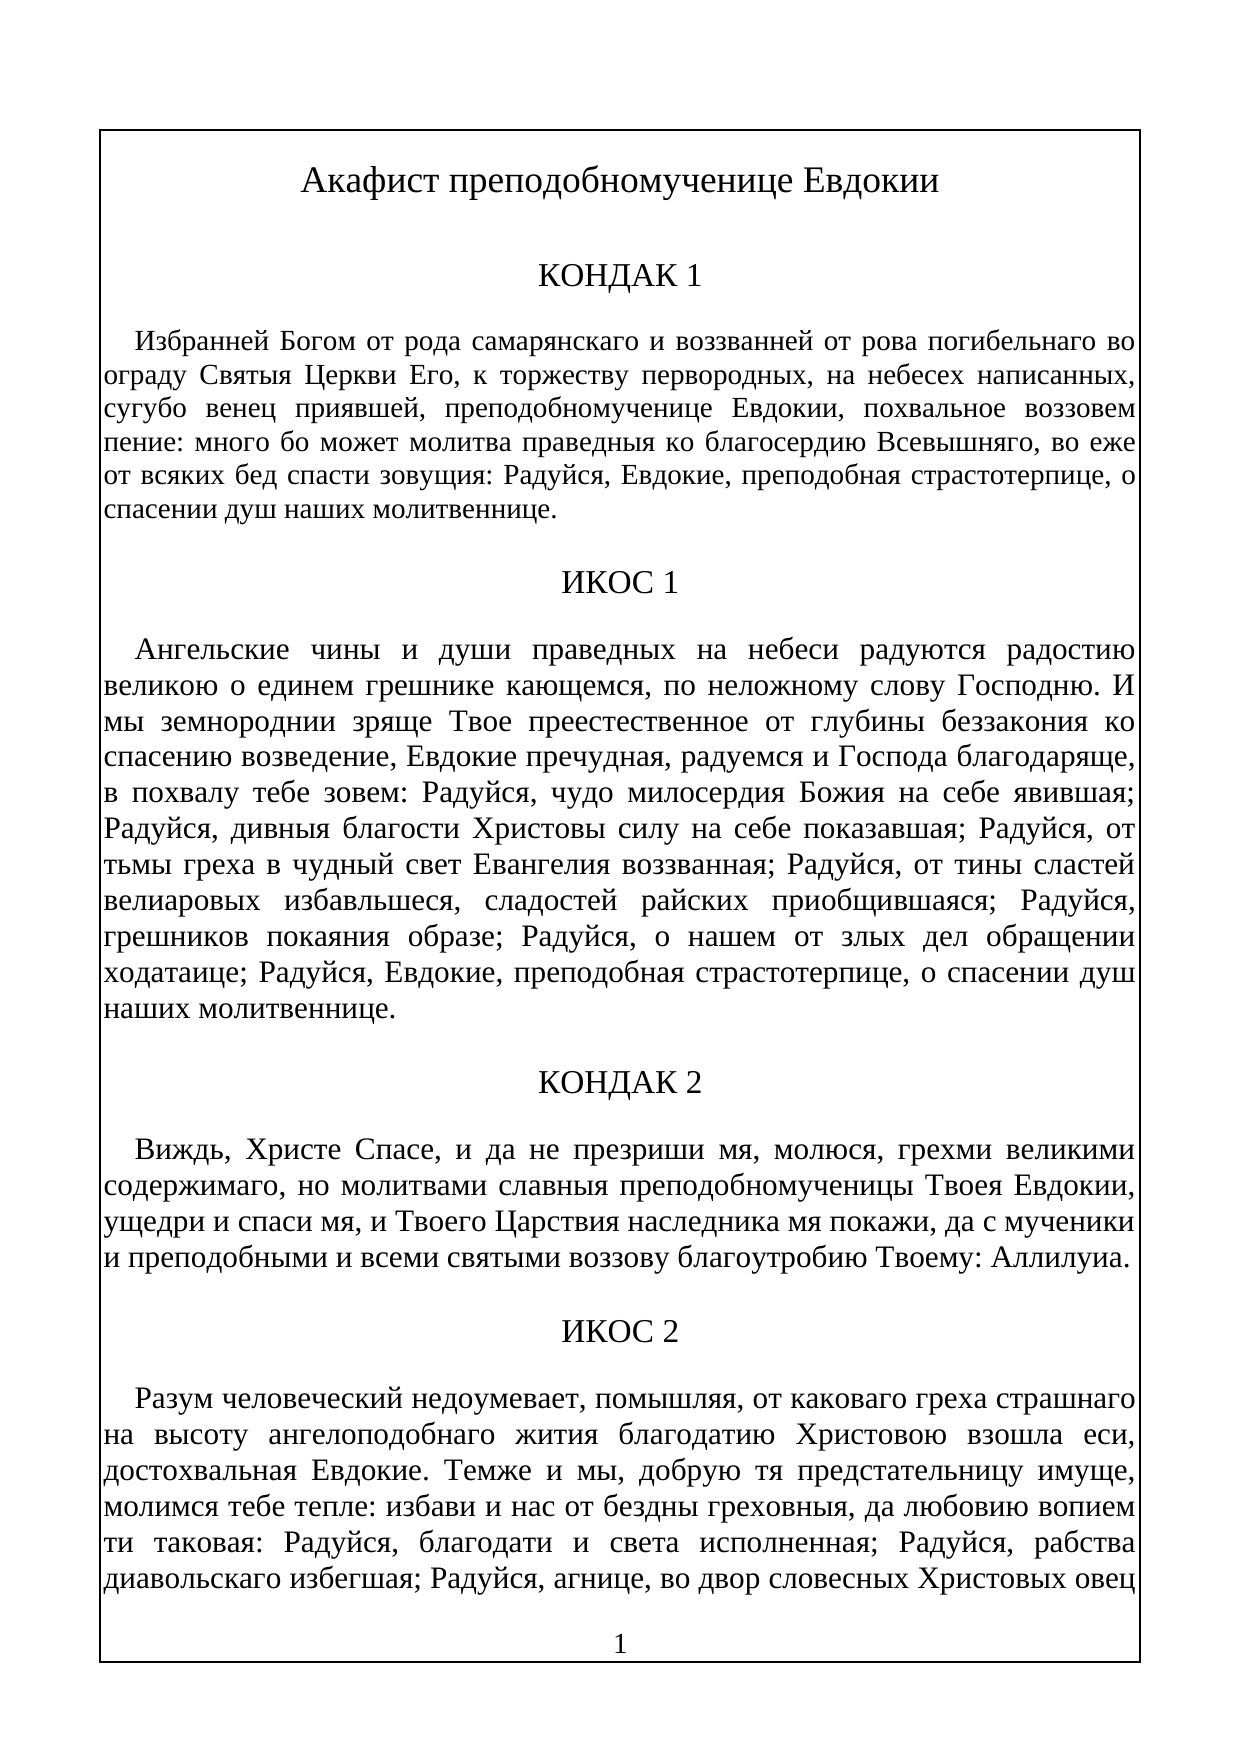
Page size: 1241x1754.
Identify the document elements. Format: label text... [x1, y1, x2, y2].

subtitle КОНДАК 2 [103, 1063, 1137, 1101]
text Ангельские чины и души праведных на небеси радуются радостию великою о единем грешнике кающемся, по неложному слову Господню. И мы земнороднии зряще Твое преестественное от глубины беззакония ко спасению возведение, Евдокие пречудная, радуемся и Господа благодаряще, в похвалу тебе зовем: Радуйся, чудо милосердия Божия на себе явившая; Радуйся, дивныя благости Христовы силу на себе показавшая; Радуйся, от тьмы греха в чудный свет Евангелия воззванная; Радуйся, от тины сластей велиаровых избавльшеся, сладостей райских приобщившаяся; Радуйся, грешников покаяния образе; Радуйся, о нашем от злых дел обращении ходатаице; Радуйся, Евдокие, преподобная страстотерпице, о спасении душ наших молитвеннице. [103, 630, 1137, 1025]
text Виждь, Христе Спасе, и да не презриши мя, молюся, грехми великими содержимаго, но молитвами славныя преподобномученицы Твоея Евдокии, ущедри и спаси мя, и Твоего Царствия наследника мя покажи, да с мученики и преподобными и всеми святыми воззову благоутробию Твоему: Аллилуиа. [103, 1131, 1137, 1274]
text Избранней Богом от рода самарянскаго и воззванней от рова погибельнаго во ограду Святыя Церкви Его, к торжеству первородных, на небесех написанных, сугубо венец приявшей, преподобномученице Евдокии, похвальное воззовем пение: много бо может молитва праведныя ко благосердию Всевышняго, во еже от всяких бед спасти зовущия: Радуйся, Евдокие, преподобная страстотерпице, о спасении душ наших молитвеннице. [103, 323, 1137, 524]
subtitle ИКОС 1 [103, 562, 1137, 600]
subtitle Акафист преподобномученице Евдокии [103, 158, 1137, 201]
subtitle ИКОС 2 [103, 1312, 1137, 1350]
text Разум человеческий недоумевает, помышляя, от каковаго греха страшнаго на высоту ангелоподобнаго жития благодатию Христовою взошла еси, достохвальная Евдокие. Темже и мы, добрую тя предстательницу имуще, молимся тебе тепле: избави и нас от бездны греховныя, да любовию вопием ти таковая: Радуйся, благодати и света исполненная; Радуйся, рабства диавольскаго избегшая; Радуйся, агнице, во двор словесных Христовых овец [103, 1379, 1137, 1595]
subtitle КОНДАК 1 [103, 256, 1137, 294]
